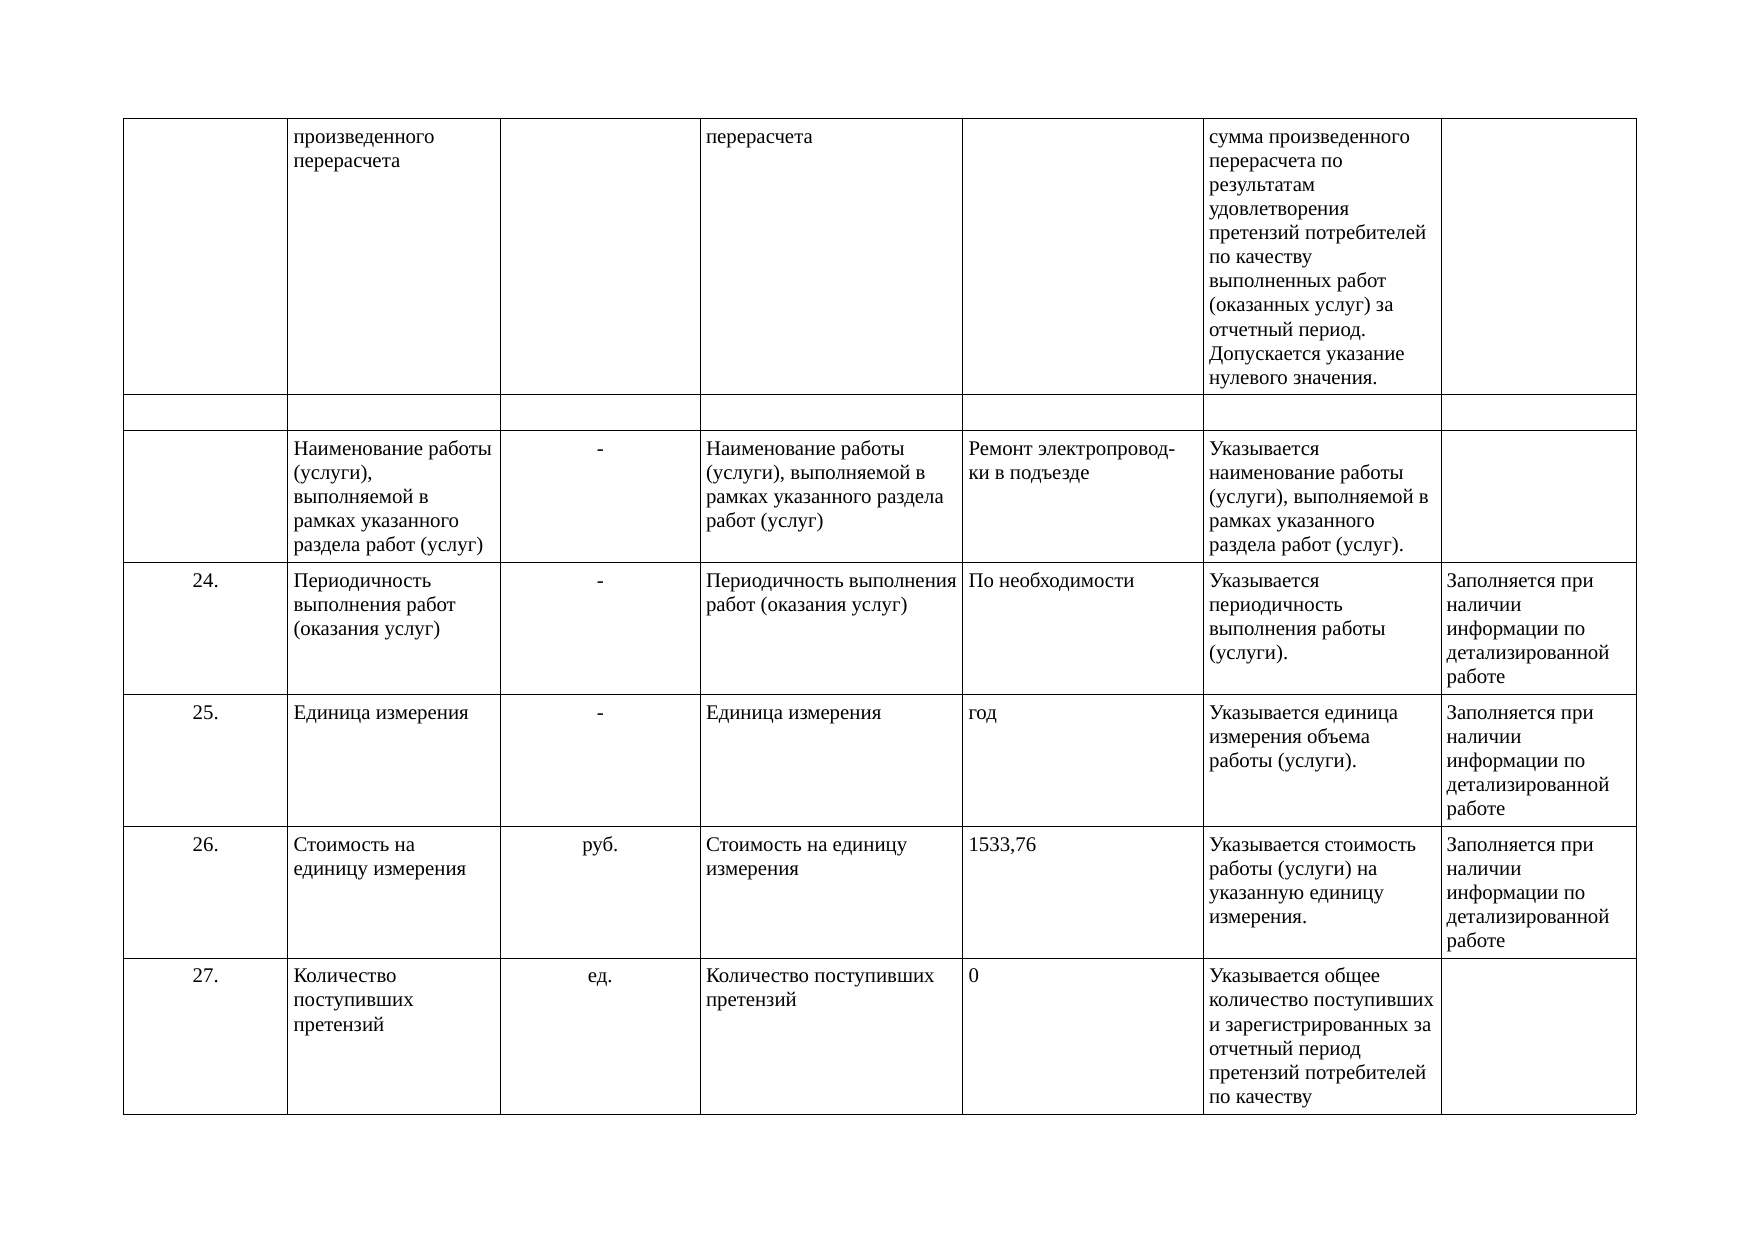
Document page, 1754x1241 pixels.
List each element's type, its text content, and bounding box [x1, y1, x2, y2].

table_cell Наименование работы (услуги), выполняемой в рамках указанного раздела работ (услуг) [701, 431, 962, 562]
table_cell 27. [124, 959, 287, 1113]
table_cell Единица измерения [288, 695, 500, 826]
table_cell Количество поступивших претензий [701, 959, 962, 1113]
table_cell 0 [963, 959, 1203, 1113]
table_cell [1442, 959, 1636, 1113]
table_cell 26. [124, 827, 287, 957]
table_cell 1533,76 [963, 827, 1203, 957]
table_cell Периодичность выполнения работ (оказания услуг) [288, 563, 500, 694]
table_cell [1204, 395, 1441, 430]
table_cell [963, 119, 1203, 394]
table_cell Стоимость на единицу измерения [288, 827, 500, 957]
table_cell ед. [501, 959, 700, 1113]
table_cell - [501, 563, 700, 694]
table_cell год [963, 695, 1203, 826]
table_cell Периодичность выполнения работ (оказания услуг) [701, 563, 962, 694]
table_cell сумма произведенного перерасчета по результатам удовлетворения претензий потребителей по качеству выполненных работ (оказанных услуг) за отчетный период. Допускается указание нулевого значения. [1204, 119, 1441, 394]
table_cell Указывается общее количество поступивших и зарегистрированных за отчетный период претензий потребителей по качеству [1204, 959, 1441, 1113]
table_cell Указывается наименование работы (услуги), выполняемой в рамках указанного раздела работ (услуг). [1204, 431, 1441, 562]
table_cell - [501, 695, 700, 826]
table_cell Заполняется при наличии информации по детализированной работе [1442, 563, 1636, 694]
table_cell [288, 395, 500, 430]
table_cell [963, 395, 1203, 430]
table_cell [124, 431, 287, 562]
table_cell перерасчета [701, 119, 962, 394]
table_cell По необходимости [963, 563, 1203, 694]
table_cell Ремонт электропровод- ки в подъезде [963, 431, 1203, 562]
table_cell [1442, 395, 1636, 430]
table_cell [1442, 119, 1636, 394]
table_cell Стоимость на единицу измерения [701, 827, 962, 957]
table_cell [124, 119, 287, 394]
table_cell 25. [124, 695, 287, 826]
table_cell [701, 395, 962, 430]
table_cell руб. [501, 827, 700, 957]
table_cell [501, 119, 700, 394]
table_cell Единица измерения [701, 695, 962, 826]
table_cell Указывается периодичность выполнения работы (услуги). [1204, 563, 1441, 694]
table_cell Указывается стоимость работы (услуги) на указанную единицу измерения. [1204, 827, 1441, 957]
table_cell - [501, 431, 700, 562]
table_cell [124, 395, 287, 430]
table_cell Заполняется при наличии информации по детализированной работе [1442, 695, 1636, 826]
table_cell [1442, 431, 1636, 562]
table_cell 24. [124, 563, 287, 694]
table_cell произведенного перерасчета [288, 119, 500, 394]
table_cell Заполняется при наличии информации по детализированной работе [1442, 827, 1636, 957]
table_cell [501, 395, 700, 430]
table_cell Наименование работы (услуги), выполняемой в рамках указанного раздела работ (услуг) [288, 431, 500, 562]
table_cell Указывается единица измерения объема работы (услуги). [1204, 695, 1441, 826]
table_cell Количество поступивших претензий [288, 959, 500, 1113]
